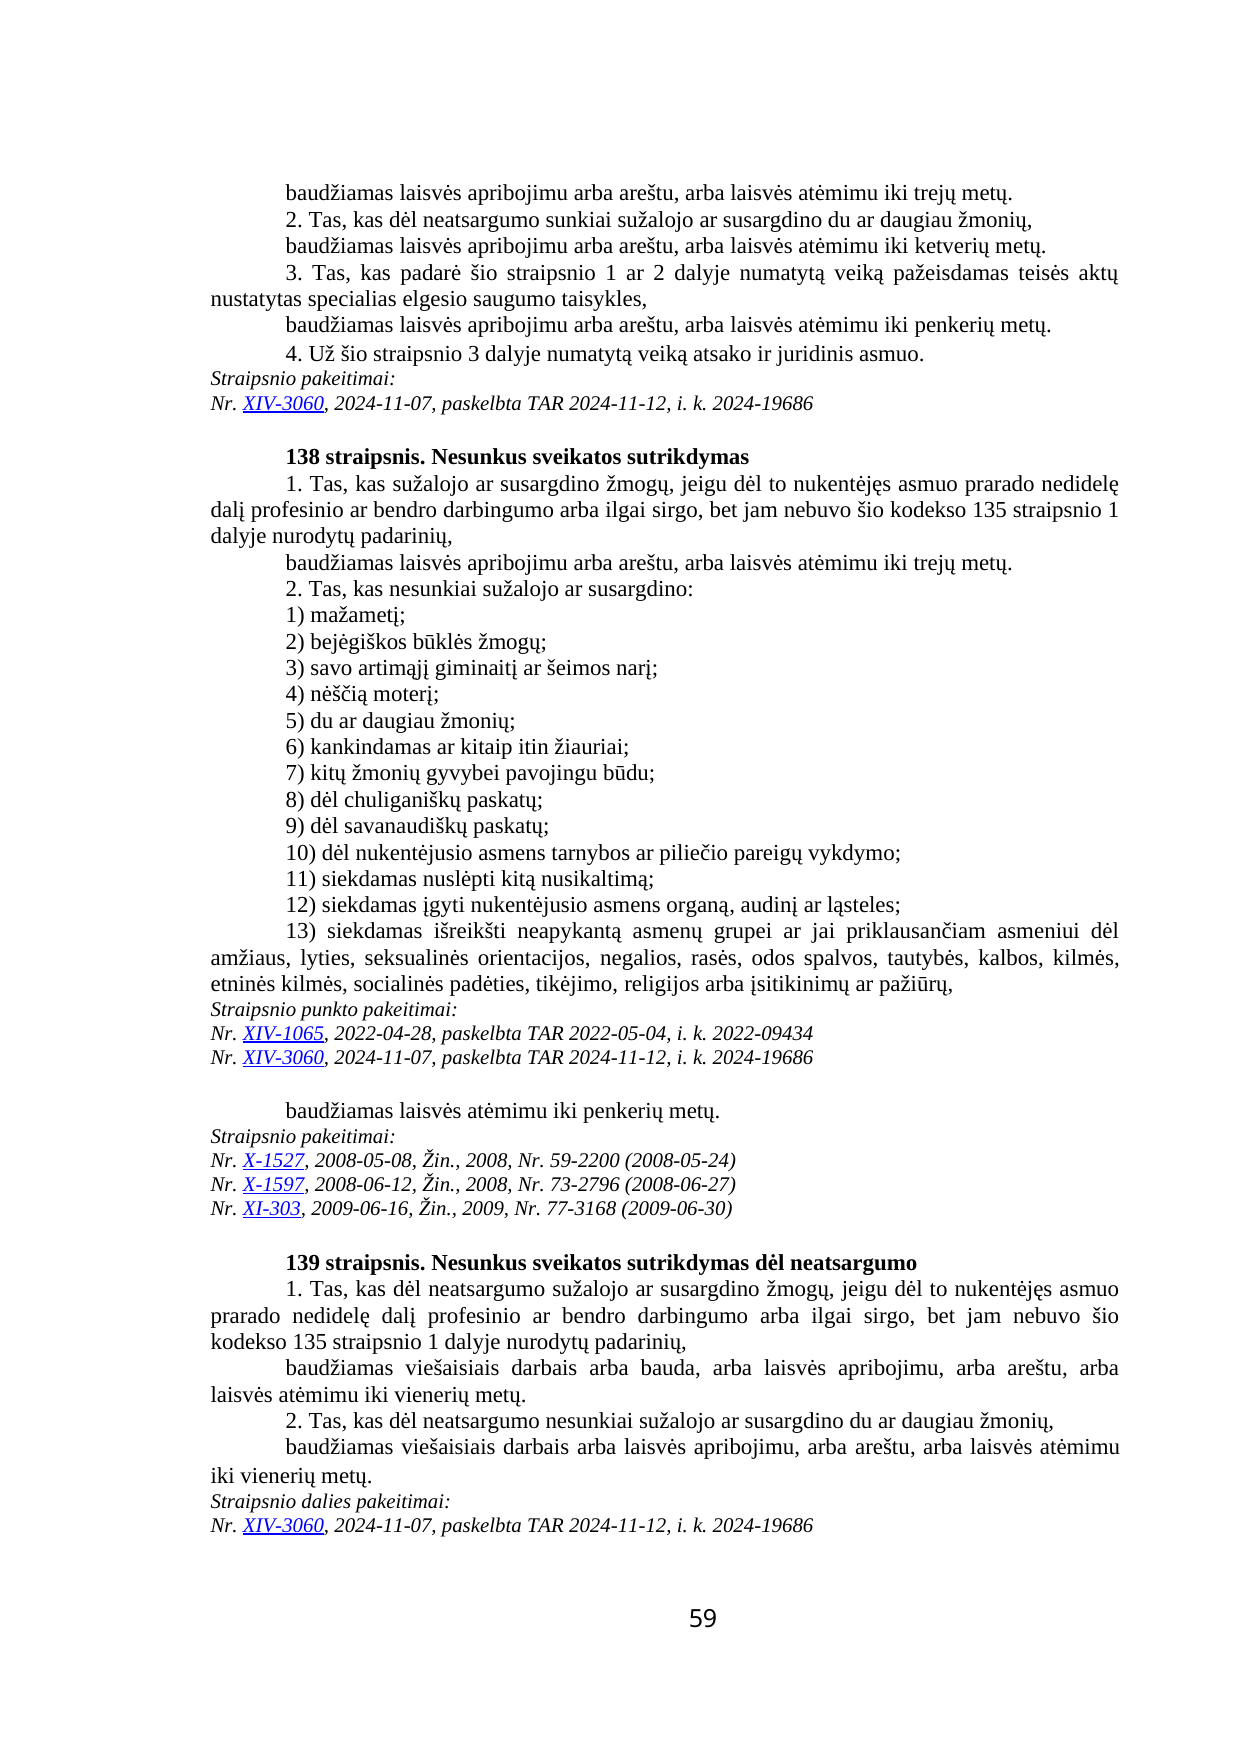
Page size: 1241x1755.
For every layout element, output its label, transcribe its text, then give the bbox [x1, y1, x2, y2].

text 6) kankindamas ar kitaip itin žiauriai; [210, 733, 1120, 759]
text 12) siekdamas įgyti nukentėjusio asmens organą, audinį ar ląsteles; [210, 891, 1120, 918]
text Nr. XIV-3060, 2024-11-07, paskelbta TAR 2024-11-12, i. k. 2024-19686 [210, 1045, 1120, 1069]
text baudžiamas viešaisiais darbais arba bauda, arba laisvės apribojimu, arba areštu, arba laisvės atėmimu iki vienerių metų. [210, 1354, 1120, 1407]
text 7) kitų žmonių gyvybei pavojingu būdu; [210, 759, 1120, 786]
text 2. Tas, kas nesunkiai sužalojo ar susargdino: [210, 575, 1120, 601]
text 9) dėl savanaudiškų paskatų; [210, 812, 1120, 838]
text 1. Tas, kas sužalojo ar susargdino žmogų, jeigu dėl to nukentėjęs asmuo prarado nedidelę dalį profesinio ar bendro darbingumo arba ilgai sirgo, bet jam nebuvo šio kodekso 135 straipsnio 1 dalyje nurodytų padarinių, [210, 469, 1120, 549]
text 8) dėl chuliganiškų paskatų; [210, 786, 1120, 812]
text 4. Už šio straipsnio 3 dalyje numatytą veiką atsako ir juridinis asmuo. [210, 338, 1120, 366]
text 1) mažametį; [210, 601, 1120, 628]
text baudžiamas laisvės apribojimu arba areštu, arba laisvės atėmimu iki trejų metų. [210, 549, 1120, 575]
text Nr. XIV-3060, 2024-11-07, paskelbta TAR 2024-11-12, i. k. 2024-19686 [210, 1513, 1120, 1537]
text baudžiamas laisvės apribojimu arba areštu, arba laisvės atėmimu iki penkerių metų. [210, 311, 1120, 338]
text baudžiamas laisvės apribojimu arba areštu, arba laisvės atėmimu iki ketverių metų. [210, 232, 1120, 258]
text Nr. XIV-3060, 2024-11-07, paskelbta TAR 2024-11-12, i. k. 2024-19686 [210, 390, 1120, 414]
text 138 straipsnis. Nesunkus sveikatos sutrikdymas [210, 443, 1120, 469]
text 139 straipsnis. Nesunkus sveikatos sutrikdymas dėl neatsargumo [210, 1249, 1120, 1275]
text Straipsnio pakeitimai: [210, 1124, 1120, 1148]
text Straipsnio punkto pakeitimai: [210, 997, 1120, 1021]
text 10) dėl nukentėjusio asmens tarnybos ar piliečio pareigų vykdymo; [210, 838, 1120, 865]
text baudžiamas laisvės apribojimu arba areštu, arba laisvės atėmimu iki trejų metų. [210, 179, 1120, 206]
text 2. Tas, kas dėl neatsargumo nesunkiai sužalojo ar susargdino du ar daugiau žmonių, [210, 1407, 1120, 1433]
text Nr. X-1527, 2008-05-08, Žin., 2008, Nr. 59-2200 (2008-05-24) [210, 1148, 1120, 1172]
text Nr. X-1597, 2008-06-12, Žin., 2008, Nr. 73-2796 (2008-06-27) [210, 1172, 1120, 1196]
text 1. Tas, kas dėl neatsargumo sužalojo ar susargdino žmogų, jeigu dėl to nukentėjęs asmuo prarado nedidelę dalį profesinio ar bendro darbingumo arba ilgai sirgo, bet jam nebuvo šio kodekso 135 straipsnio 1 dalyje nurodytų padarinių, [210, 1275, 1120, 1354]
text 11) siekdamas nuslėpti kitą nusikaltimą; [210, 865, 1120, 891]
text 13) siekdamas išreikšti neapykantą asmenų grupei ar jai priklausančiam asmeniui dėl amžiaus, lyties, seksualinės orientacijos, negalios, rasės, odos spalvos, tautybės, kalbos, kilmės, etninės kilmės, socialinės padėties, tikėjimo, religijos arba įsitikinimų ar pažiūrų, [210, 918, 1120, 997]
text 2) bejėgiškos būklės žmogų; [210, 628, 1120, 654]
text 5) du ar daugiau žmonių; [210, 707, 1120, 733]
text Nr. XIV-1065, 2022-04-28, paskelbta TAR 2022-05-04, i. k. 2022-09434 [210, 1021, 1120, 1045]
text Straipsnio pakeitimai: [210, 366, 1120, 390]
text 4) nėščią moterį; [210, 680, 1120, 707]
text 3. Tas, kas padarė šio straipsnio 1 ar 2 dalyje numatytą veiką pažeisdamas teisės aktų nustatytas specialias elgesio saugumo taisykles, [210, 258, 1120, 311]
text 3) savo artimąjį giminaitį ar šeimos narį; [210, 654, 1120, 680]
text baudžiamas viešaisiais darbais arba laisvės apribojimu, arba areštu, arba laisvės atėmimu iki vienerių metų. [210, 1433, 1120, 1488]
text 2. Tas, kas dėl neatsargumo sunkiai sužalojo ar susargdino du ar daugiau žmonių, [210, 206, 1120, 232]
text baudžiamas laisvės atėmimu iki penkerių metų. [210, 1098, 1120, 1124]
text Nr. XI-303, 2009-06-16, Žin., 2009, Nr. 77-3168 (2009-06-30) [210, 1196, 1120, 1220]
text Straipsnio dalies pakeitimai: [210, 1488, 1120, 1513]
